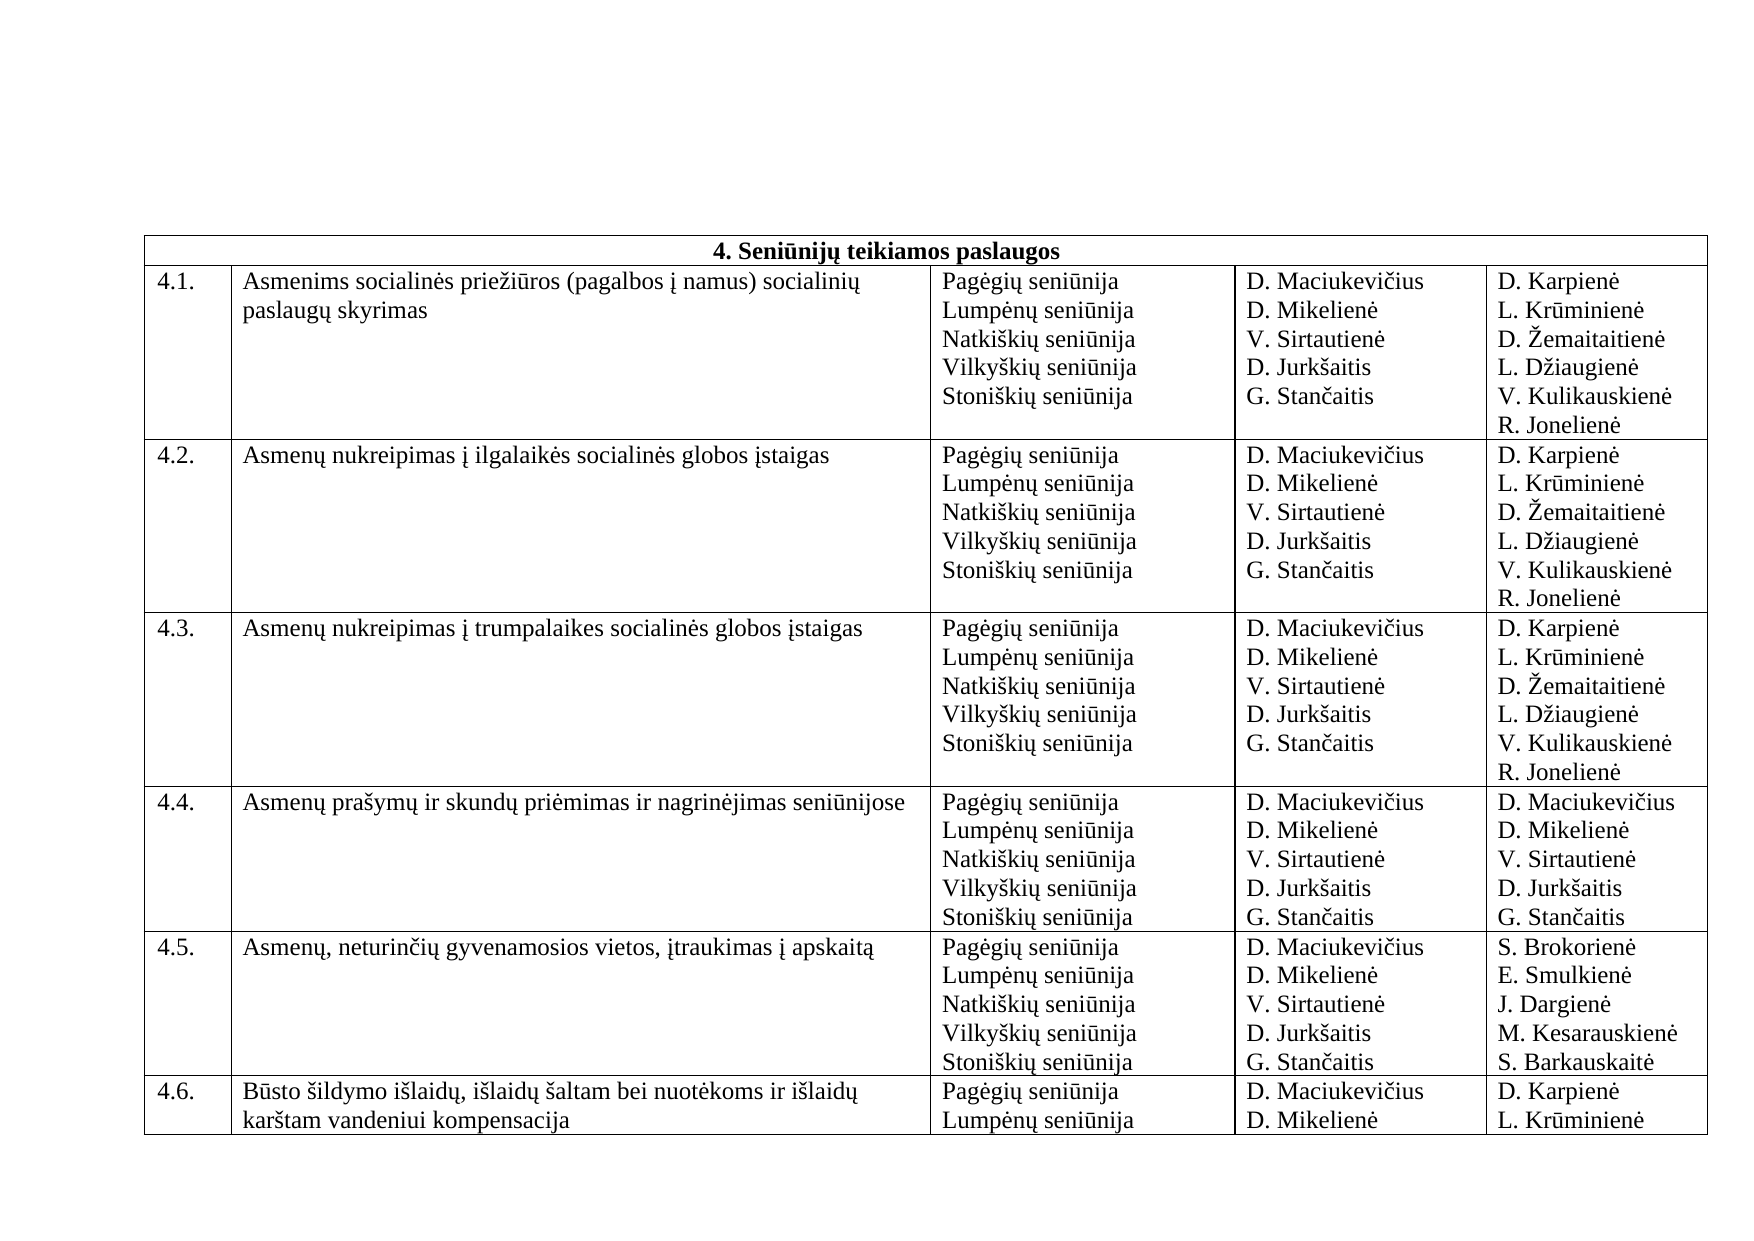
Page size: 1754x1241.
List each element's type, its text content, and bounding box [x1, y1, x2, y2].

table_cell D. Maciukevičius D. Mikelienė V. Sirtautienė D. Jurkšaitis G. Stančaitis [1236, 613, 1486, 786]
table_cell D. Karpienė L. Krūminienė D. Žemaitaitienė L. Džiaugienė V. Kulikauskienė R. Jonelienė [1487, 440, 1707, 612]
table_cell Pagėgių seniūnija Lumpėnų seniūnija Natkiškių seniūnija Vilkyškių seniūnija Stoniškių seniūnija [931, 613, 1234, 786]
table_cell Pagėgių seniūnija Lumpėnų seniūnija Natkiškių seniūnija Vilkyškių seniūnija Stoniškių seniūnija [931, 440, 1234, 612]
table_cell 4.2. [145, 440, 231, 612]
table_cell D. Maciukevičius D. Mikelienė V. Sirtautienė D. Jurkšaitis G. Stančaitis [1236, 266, 1486, 439]
table_header 4. Seniūnijų teikiamos paslaugos [145, 236, 1707, 265]
table_cell Pagėgių seniūnija Lumpėnų seniūnija [931, 1076, 1234, 1134]
table_cell 4.3. [145, 613, 231, 786]
table_cell D. Karpienė L. Krūminienė [1487, 1076, 1707, 1134]
table_cell Būsto šildymo išlaidų, išlaidų šaltam bei nuotėkoms ir išlaidų karštam vandeniui kompensacija [232, 1076, 930, 1134]
table_cell D. Karpienė L. Krūminienė D. Žemaitaitienė L. Džiaugienė V. Kulikauskienė R. Jonelienė [1487, 613, 1707, 786]
table_cell D. Maciukevičius D. Mikelienė V. Sirtautienė D. Jurkšaitis G. Stančaitis [1487, 787, 1707, 931]
table_cell Pagėgių seniūnija Lumpėnų seniūnija Natkiškių seniūnija Vilkyškių seniūnija Stoniškių seniūnija [931, 787, 1234, 931]
table_cell S. Brokorienė E. Smulkienė J. Dargienė M. Kesarauskienė S. Barkauskaitė [1487, 932, 1707, 1075]
table_cell Pagėgių seniūnija Lumpėnų seniūnija Natkiškių seniūnija Vilkyškių seniūnija Stoniškių seniūnija [931, 932, 1234, 1075]
table_cell 4.1. [145, 266, 231, 439]
table_cell Pagėgių seniūnija Lumpėnų seniūnija Natkiškių seniūnija Vilkyškių seniūnija Stoniškių seniūnija [931, 266, 1234, 439]
table_cell Asmenims socialinės priežiūros (pagalbos į namus) socialinių paslaugų skyrimas [232, 266, 930, 439]
table_cell D. Maciukevičius D. Mikelienė V. Sirtautienė D. Jurkšaitis G. Stančaitis [1236, 440, 1486, 612]
table_cell D. Maciukevičius D. Mikelienė V. Sirtautienė D. Jurkšaitis G. Stančaitis [1236, 932, 1486, 1075]
table_cell Asmenų nukreipimas į ilgalaikės socialinės globos įstaigas [232, 440, 930, 612]
table_cell 4.4. [145, 787, 231, 931]
table_cell Asmenų, neturinčių gyvenamosios vietos, įtraukimas į apskaitą [232, 932, 930, 1075]
table_cell D. Maciukevičius D. Mikelienė V. Sirtautienė D. Jurkšaitis G. Stančaitis [1236, 787, 1486, 931]
table_cell 4.5. [145, 932, 231, 1075]
table_cell D. Karpienė L. Krūminienė D. Žemaitaitienė L. Džiaugienė V. Kulikauskienė R. Jonelienė [1487, 266, 1707, 439]
table_cell Asmenų nukreipimas į trumpalaikes socialinės globos įstaigas [232, 613, 930, 786]
table_cell D. Maciukevičius D. Mikelienė [1236, 1076, 1486, 1134]
table_cell 4.6. [145, 1076, 231, 1134]
table_cell Asmenų prašymų ir skundų priėmimas ir nagrinėjimas seniūnijose [232, 787, 930, 931]
